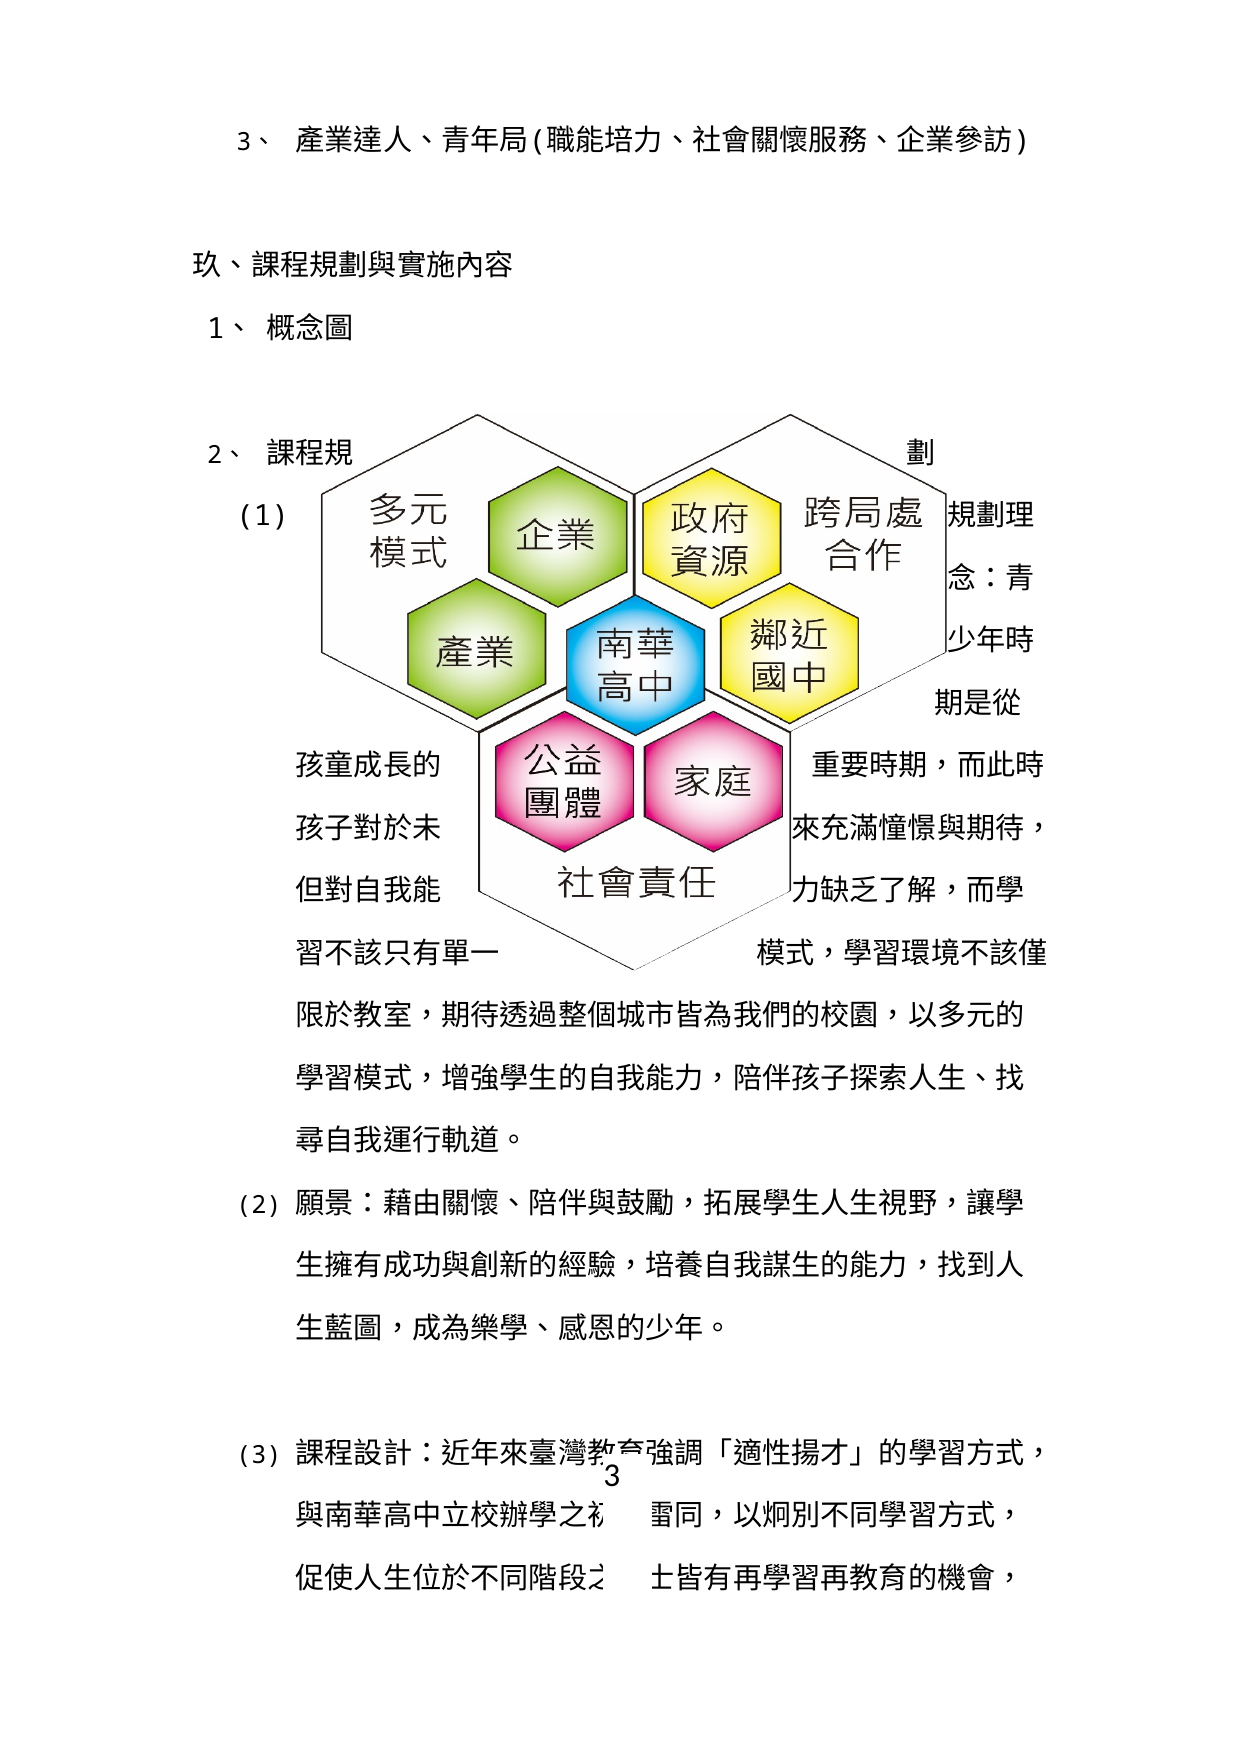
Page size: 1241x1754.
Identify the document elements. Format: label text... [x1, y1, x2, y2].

list 課程規劃 [207, 409, 1048, 471]
list 概念圖 [207, 284, 1048, 346]
list 課程規劃與實施內容 [192, 221, 1048, 284]
list 規劃理念：青少年時期是從孩童成長的重要時期，而此時孩子對於未來充滿憧憬與期待，但對自我能力缺乏了解，而學習不該只有單一模式，學習環境不該僅限於教室，期待透過整個城市皆為我們的校園，以多元的學習模式，增強學生的自我能力，陪伴孩子探索人生、找尋自我運行軌道。 [236, 471, 1048, 1159]
list 產業達人、青年局(職能培力、社會關懷服務、企業參訪) [236, 96, 1048, 159]
list 願景：藉由關懷、陪伴與鼓勵，拓展學生人生視野，讓學生擁有成功與創新的經驗，培養自我謀生的能力，找到人生藍圖，成為樂學、感恩的少年。 [236, 1159, 1048, 1346]
list 課程設計：近年來臺灣教育強調「適性揚才」的學習方式，與南華高中立校辦學之初衷雷同，以炯別不同學習方式，促使人生位於不同階段之人士皆有再學習再教育的機會，本計劃課程設計針對課後進行多元化學習，意在強化學用並進、職場體驗學習與啟發、社會實踐與反思，課程設計包含心靈抒壓工作坊、職涯探索、職能培力&社會關懷服務共學及產業認識與參訪課程，提供學生規劃未來生活藍圖，以接軌職場生涯。 [236, 1409, 1048, 1596]
